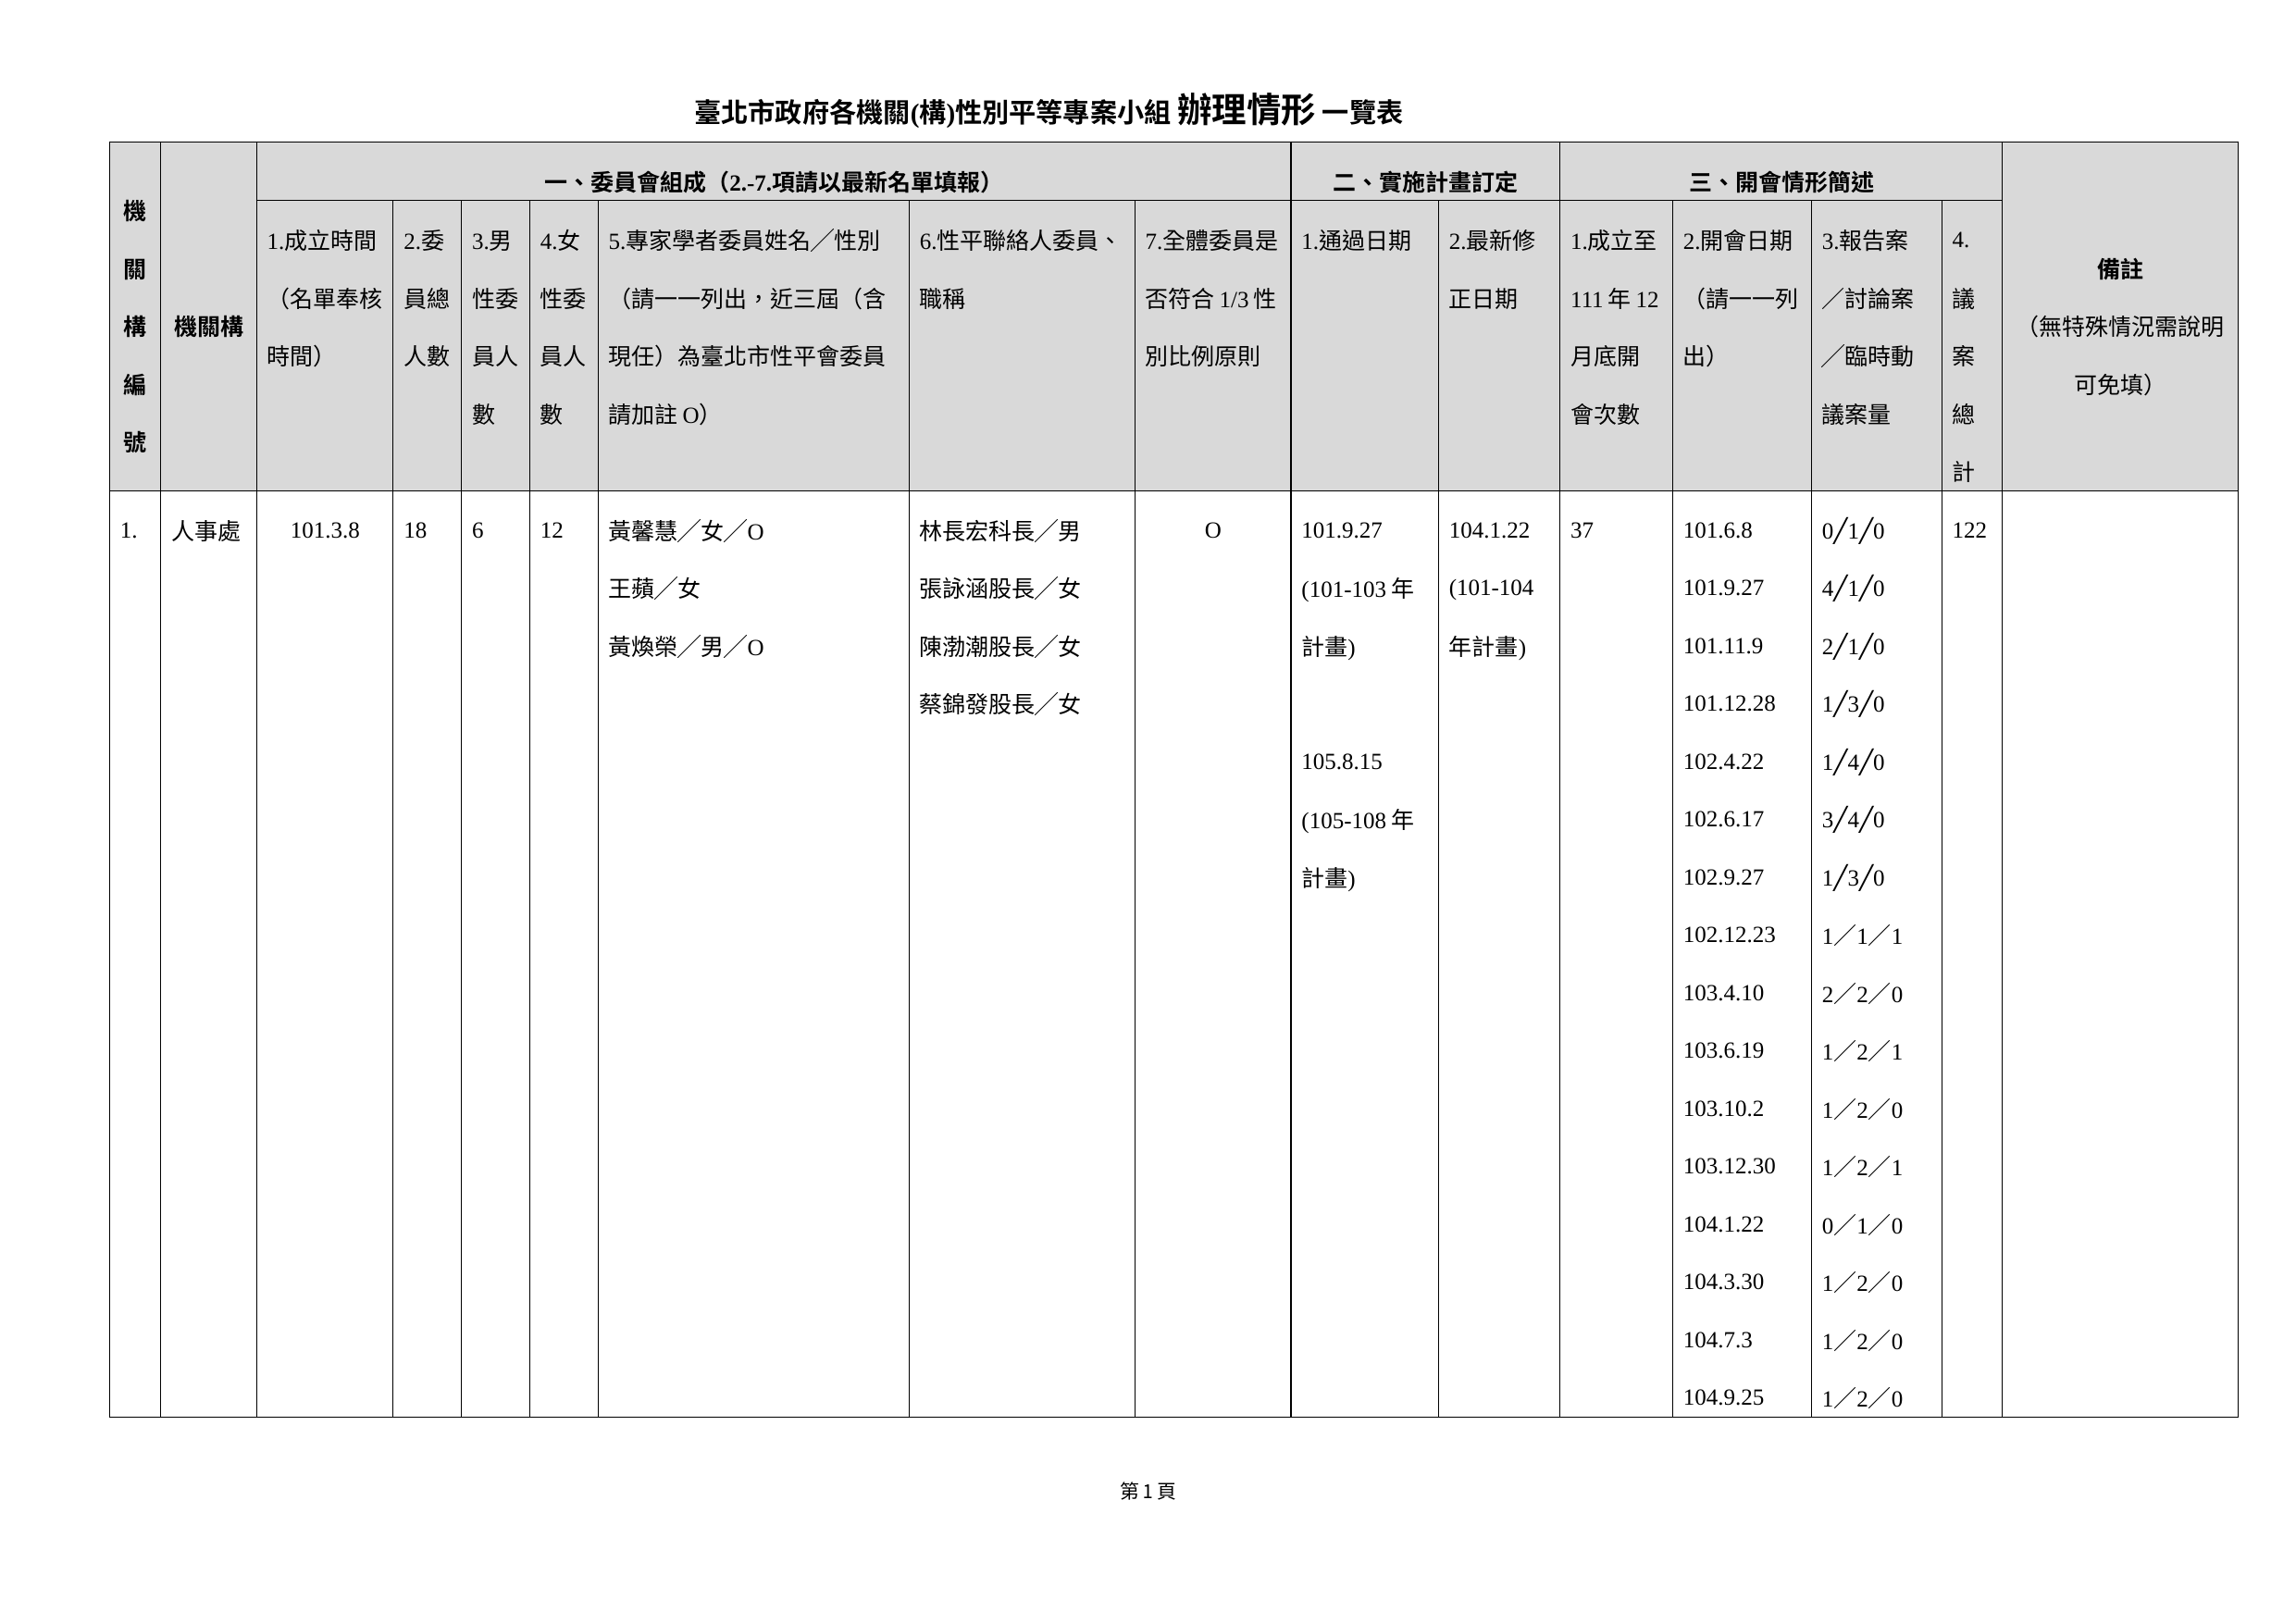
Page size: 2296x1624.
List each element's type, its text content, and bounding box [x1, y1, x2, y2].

table_cell 1.通過日期 [1292, 201, 1438, 490]
table_cell 人事處 [161, 491, 256, 1417]
table_cell 37 [1560, 491, 1672, 1417]
table_cell 104.1.22 (101-104年計畫) [1439, 491, 1559, 1417]
table_cell 4.議案總計 [1942, 201, 2002, 490]
table_cell 3.男性委員人數 [462, 201, 529, 490]
table_cell 2.最新修正日期 [1439, 201, 1559, 490]
table_cell 12 [530, 491, 598, 1417]
table_cell 1.成立時間（名單奉核時間） [257, 201, 392, 490]
table_cell [2003, 491, 2238, 1417]
table_header 機關構 [161, 143, 256, 490]
table_cell [110, 491, 160, 1417]
table_header 二、實施計畫訂定 [1292, 143, 1559, 200]
table_header 三、開會情形簡述 [1560, 143, 2002, 200]
table_cell 林長宏科長╱男 張詠涵股長╱女 陳渤潮股長╱女 蔡錦發股長╱女 [910, 491, 1135, 1417]
table_cell 3.報告案／討論案╱臨時動議案量 [1812, 201, 1942, 490]
table_header 機關構 編號 [110, 143, 160, 490]
table_cell 4.女性委員人數 [530, 201, 598, 490]
table_cell O [1136, 491, 1290, 1417]
table_header 備註 （無特殊情況需說明可免填） [2003, 143, 2238, 490]
table_cell 6.性平聯絡人委員、職稱 [910, 201, 1135, 490]
table_cell 18 [393, 491, 461, 1417]
table_cell 7.全體委員是否符合1/3性別比例原則 [1136, 201, 1290, 490]
table_cell 122 [1942, 491, 2002, 1417]
table_cell 2.開會日期（請一一列出） [1673, 201, 1811, 490]
table_cell 黃馨慧╱女╱O 王蘋╱女 黃煥榮╱男╱O [599, 491, 909, 1417]
table_cell 101.6.8 101.9.27 101.11.9 101.12.28 102.4.22 102.6.17 102.9.27 102.12.23 103.4.10 103.6.19 103.10.2 103.12.30 104.1.22 104.3.30 104.7.3 104.9.25 [1673, 491, 1811, 1417]
table_cell 0╱1╱0 4╱1╱0 2╱1╱0 1╱3╱0 1╱4╱0 3╱4╱0 1╱3╱0 1／1／1 2／2／0 1／2／1 1／2／0 1／2／1 0／1／0 1／2／0 1／2／0 1／2／0 [1812, 491, 1942, 1417]
table_header 一、委員會組成（2.-7.項請以最新名單填報） [257, 143, 1290, 200]
table_cell 101.3.8 [257, 491, 392, 1417]
table_cell 5.專家學者委員姓名╱性別（請一一列出，近三屆（含現任）為臺北市性平會委員請加註O） [599, 201, 909, 490]
table_cell 6 [462, 491, 529, 1417]
table_cell 101.9.27 (101-103年計畫) 105.8.15 (105-108年計畫) [1292, 491, 1438, 1417]
table_cell 1.成立至111年12月底開會次數 [1560, 201, 1672, 490]
table_cell 2.委員總人數 [393, 201, 461, 490]
